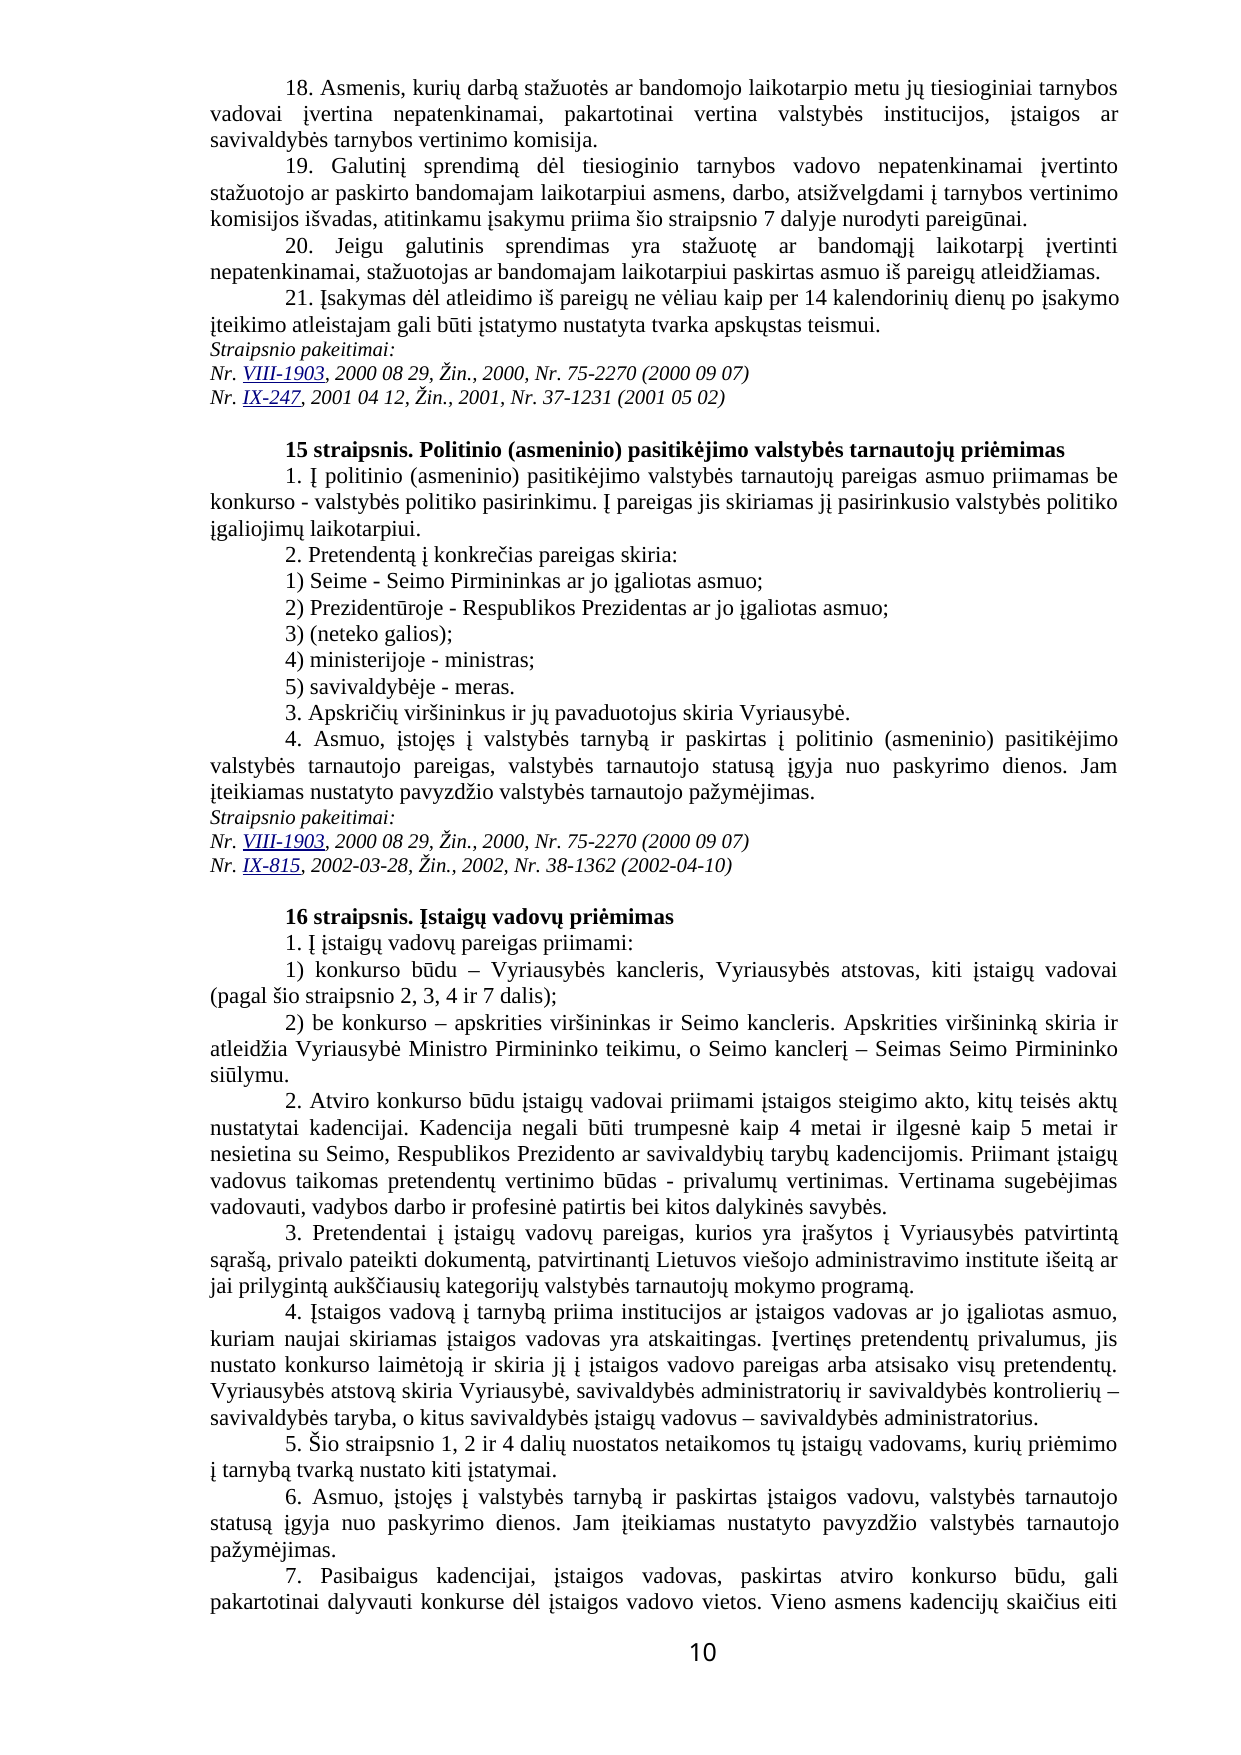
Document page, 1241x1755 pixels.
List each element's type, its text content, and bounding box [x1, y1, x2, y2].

text 4. Įstaigos vadovą į tarnybą priima institucijos ar įstaigos vadovas ar jo įgaliotas asmuo, kuriam naujai skiriamas įstaigos vadovas yra atskaitingas. Įvertinęs pretendentų privalumus, jis nustato konkurso laimėtoją ir skiria jį į įstaigos vadovo pareigas arba atsisako visų pretendentų. Vyriausybės atstovą skiria Vyriausybė, savivaldybės administratorių ir savivaldybės kontrolierių – savivaldybės taryba, o kitus savivaldybės įstaigų vadovus – savivaldybės administratorius. [210, 1298, 1119, 1430]
text Nr. VIII-1903, 2000 08 29, Žin., 2000, Nr. 75-2270 (2000 09 07) [210, 829, 1119, 853]
text Nr. IX-815, 2002-03-28, Žin., 2002, Nr. 38-1362 (2002-04-10) [210, 853, 1119, 877]
text 4. Asmuo, įstojęs į valstybės tarnybą ir paskirtas į politinio (asmeninio) pasitikėjimo valstybės tarnautojo pareigas, valstybės tarnautojo statusą įgyja nuo paskyrimo dienos. Jam įteikiamas nustatyto pavyzdžio valstybės tarnautojo pažymėjimas. [210, 726, 1119, 804]
text 4) ministerijoje - ministras; [210, 646, 1119, 673]
text Nr. IX-247, 2001 04 12, Žin., 2001, Nr. 37-1231 (2001 05 02) [210, 385, 1119, 409]
text 5) savivaldybėje - meras. [210, 673, 1119, 699]
text 3. Apskričių viršininkus ir jų pavaduotojus skiria Vyriausybė. [210, 699, 1119, 726]
text 7. Pasibaigus kadencijai, įstaigos vadovas, paskirtas atviro konkurso būdu, gali pakartotinai dalyvauti konkurse dėl įstaigos vadovo vietos. Vieno asmens kadencijų skaičius eiti [210, 1562, 1119, 1615]
text 5. Šio straipsnio 1, 2 ir 4 dalių nuostatos netaikomos tų įstaigų vadovams, kurių priėmimo į tarnybą tvarką nustato kiti įstatymai. [210, 1430, 1119, 1483]
text 2) Prezidentūroje - Respublikos Prezidentas ar jo įgaliotas asmuo; [210, 594, 1119, 620]
text 3. Pretendentai į įstaigų vadovų pareigas, kurios yra įrašytos į Vyriausybės patvirtintą sąrašą, privalo pateikti dokumentą, patvirtinantį Lietuvos viešojo administravimo institute išeitą ar jai prilygintą aukščiausių kategorijų valstybės tarnautojų mokymo programą. [210, 1219, 1119, 1298]
text 16 straipsnis. Įstaigų vadovų priėmimas [210, 903, 1119, 929]
text 20. Jeigu galutinis sprendimas yra stažuotę ar bandomąjį laikotarpį įvertinti nepatenkinamai, stažuotojas ar bandomajam laikotarpiui paskirtas asmuo iš pareigų atleidžiamas. [210, 232, 1119, 284]
text 2. Atviro konkurso būdu įstaigų vadovai priimami įstaigos steigimo akto, kitų teisės aktų nustatytai kadencijai. Kadencija negali būti trumpesnė kaip 4 metai ir ilgesnė kaip 5 metai ir nesietina su Seimo, Respublikos Prezidento ar savivaldybių tarybų kadencijomis. Priimant įstaigų vadovus taikomas pretendentų vertinimo būdas - privalumų vertinimas. Vertinama sugebėjimas vadovauti, vadybos darbo ir profesinė patirtis bei kitos dalykinės savybės. [210, 1088, 1119, 1219]
text Nr. VIII-1903, 2000 08 29, Žin., 2000, Nr. 75-2270 (2000 09 07) [210, 361, 1119, 385]
text 15 straipsnis. Politinio (asmeninio) pasitikėjimo valstybės tarnautojų priėmimas [285, 436, 1119, 462]
text 2) be konkurso – apskrities viršininkas ir Seimo kancleris. Apskrities viršininką skiria ir atleidžia Vyriausybė Ministro Pirmininko teikimu, o Seimo kanclerį – Seimas Seimo Pirmininko siūlymu. [210, 1008, 1119, 1088]
text 1) Seime - Seimo Pirmininkas ar jo įgaliotas asmuo; [210, 567, 1119, 594]
text 1) konkurso būdu – Vyriausybės kancleris, Vyriausybės atstovas, kiti įstaigų vadovai (pagal šio straipsnio 2, 3, 4 ir 7 dalis); [210, 956, 1119, 1008]
text 21. Įsakymas dėl atleidimo iš pareigų ne vėliau kaip per 14 kalendorinių dienų po įsakymo įteikimo atleistajam gali būti įstatymo nustatyta tvarka apskųstas teismui. [210, 284, 1119, 337]
text 6. Asmuo, įstojęs į valstybės tarnybą ir paskirtas įstaigos vadovu, valstybės tarnautojo statusą įgyja nuo paskyrimo dienos. Jam įteikiamas nustatyto pavyzdžio valstybės tarnautojo pažymėjimas. [210, 1483, 1119, 1562]
text 1. Į politinio (asmeninio) pasitikėjimo valstybės tarnautojų pareigas asmuo priimamas be konkurso - valstybės politiko pasirinkimu. Į pareigas jis skiriamas jį pasirinkusio valstybės politiko įgaliojimų laikotarpiui. [210, 462, 1119, 541]
text 2. Pretendentą į konkrečias pareigas skiria: [210, 541, 1119, 567]
text 19. Galutinį sprendimą dėl tiesioginio tarnybos vadovo nepatenkinamai įvertinto stažuotojo ar paskirto bandomajam laikotarpiui asmens, darbo, atsižvelgdami į tarnybos vertinimo komisijos išvadas, atitinkamu įsakymu priima šio straipsnio 7 dalyje nurodyti pareigūnai. [210, 153, 1119, 232]
text 3) (neteko galios); [210, 620, 1119, 646]
text 1. Į įstaigų vadovų pareigas priimami: [210, 929, 1119, 956]
text Straipsnio pakeitimai: [210, 804, 1119, 829]
text 18. Asmenis, kurių darbą stažuotės ar bandomojo laikotarpio metu jų tiesioginiai tarnybos vadovai įvertina nepatenkinamai, pakartotinai vertina valstybės institucijos, įstaigos ar savivaldybės tarnybos vertinimo komisija. [210, 73, 1119, 153]
text Straipsnio pakeitimai: [210, 337, 1119, 361]
